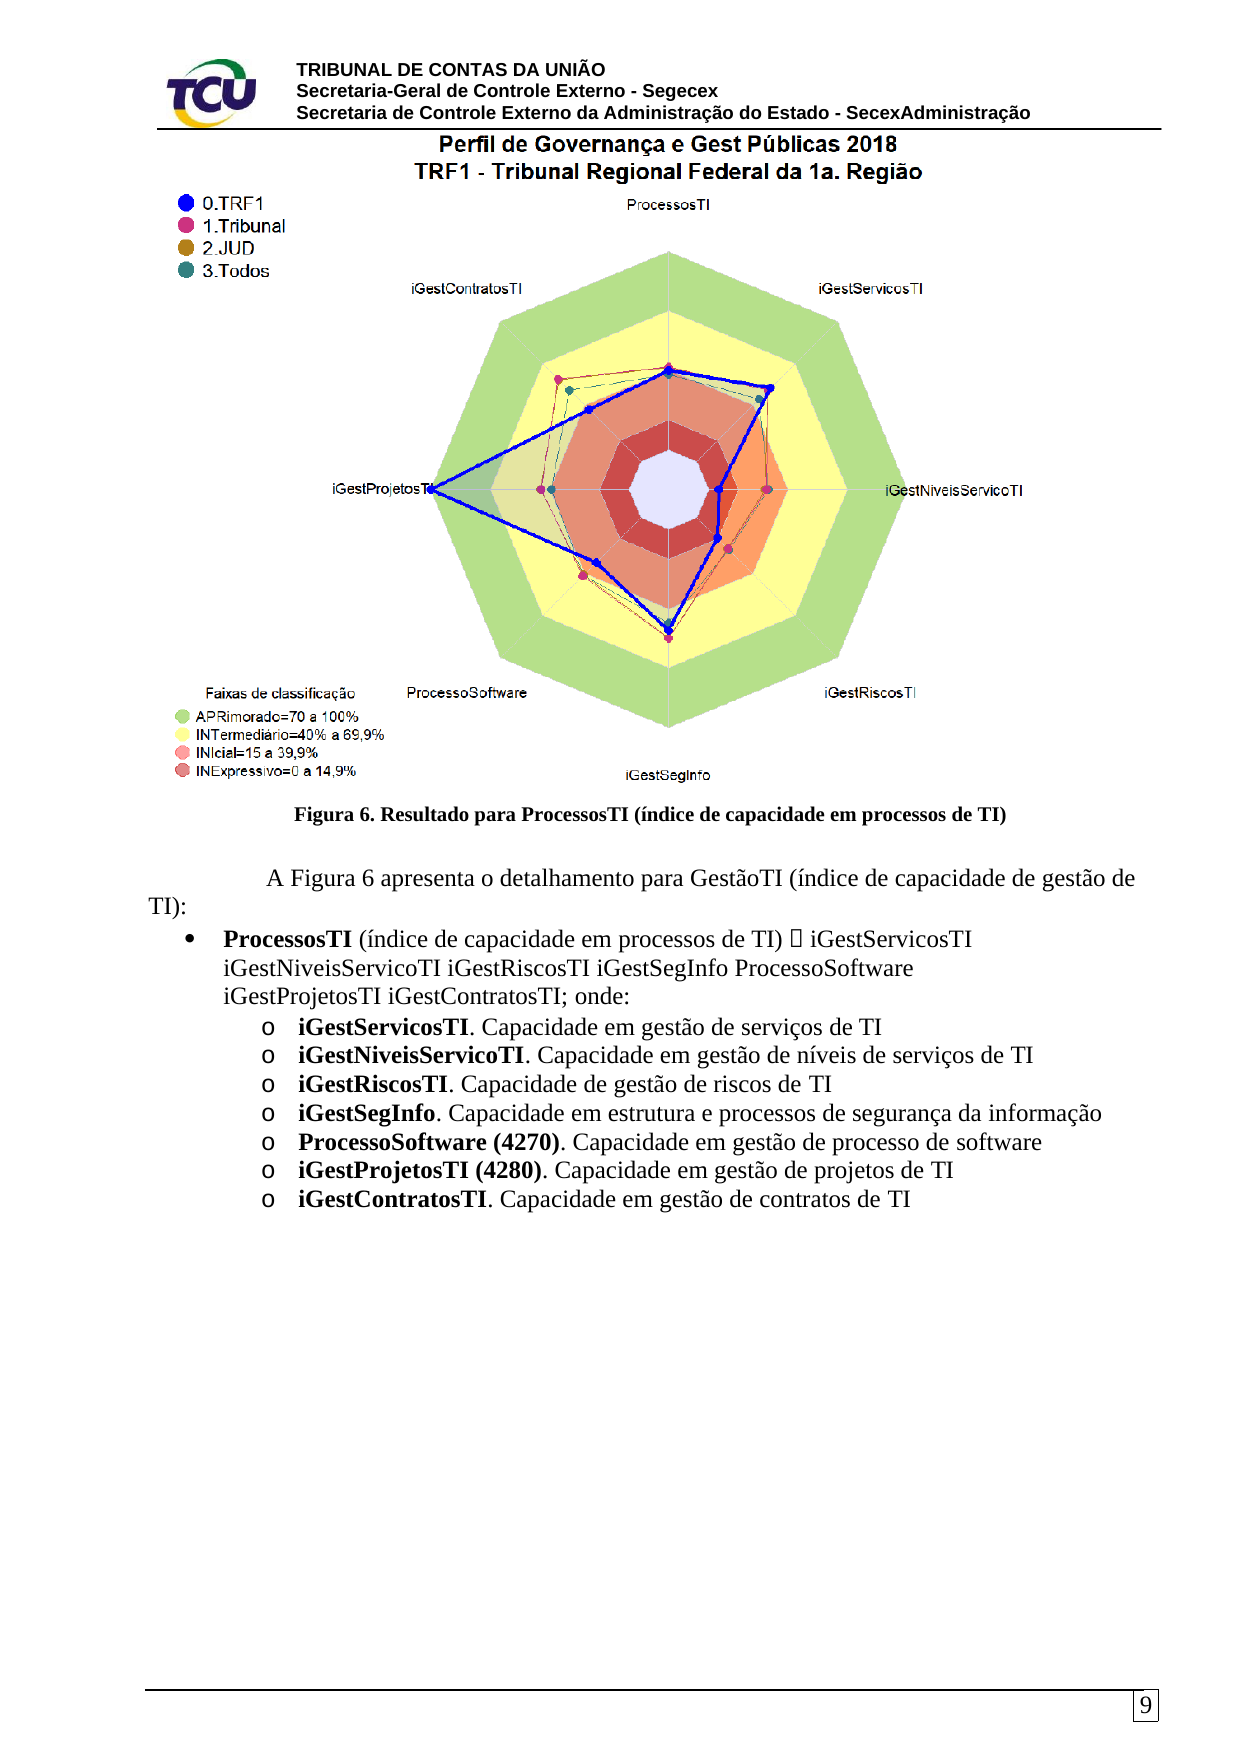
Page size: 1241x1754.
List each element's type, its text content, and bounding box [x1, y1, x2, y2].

picture [157, 59, 1170, 803]
list iGestContratosTI. Capacidade em gestão de contratos de TI [261, 1184, 1192, 1214]
text A Figura 6 apresenta o detalhamento para GestãoTI (índice de capacidade de gestão de [266, 863, 1192, 891]
list ProcessosTI (índice de capacidade em processos de TI)  iGestServicosTI iGestNiveisServicoTI iGestRiscosTI iGestSegInfo ProcessoSoftware iGestProjetosTI iGestContratosTI; onde: [185, 920, 1077, 1010]
text Figura 6. Resultado para ProcessosTI (índice de capacidade em processos de TI) [294, 802, 1192, 826]
text TI): [148, 892, 1192, 920]
list iGestNiveisServicoTI. Capacidade em gestão de níveis de serviços de TI [261, 1041, 1192, 1070]
list iGestRiscosTI. Capacidade de gestão de riscos de TI [261, 1070, 1192, 1098]
list iGestProjetosTI (4280). Capacidade em gestão de projetos de TI [261, 1156, 1192, 1184]
list iGestSegInfo. Capacidade em estrutura e processos de segurança da informação [261, 1098, 1192, 1127]
list ProcessoSoftware (4270). Capacidade em gestão de processo de software [261, 1127, 1192, 1156]
list iGestServicosTI. Capacidade em gestão de serviços de TI [261, 1011, 1192, 1041]
